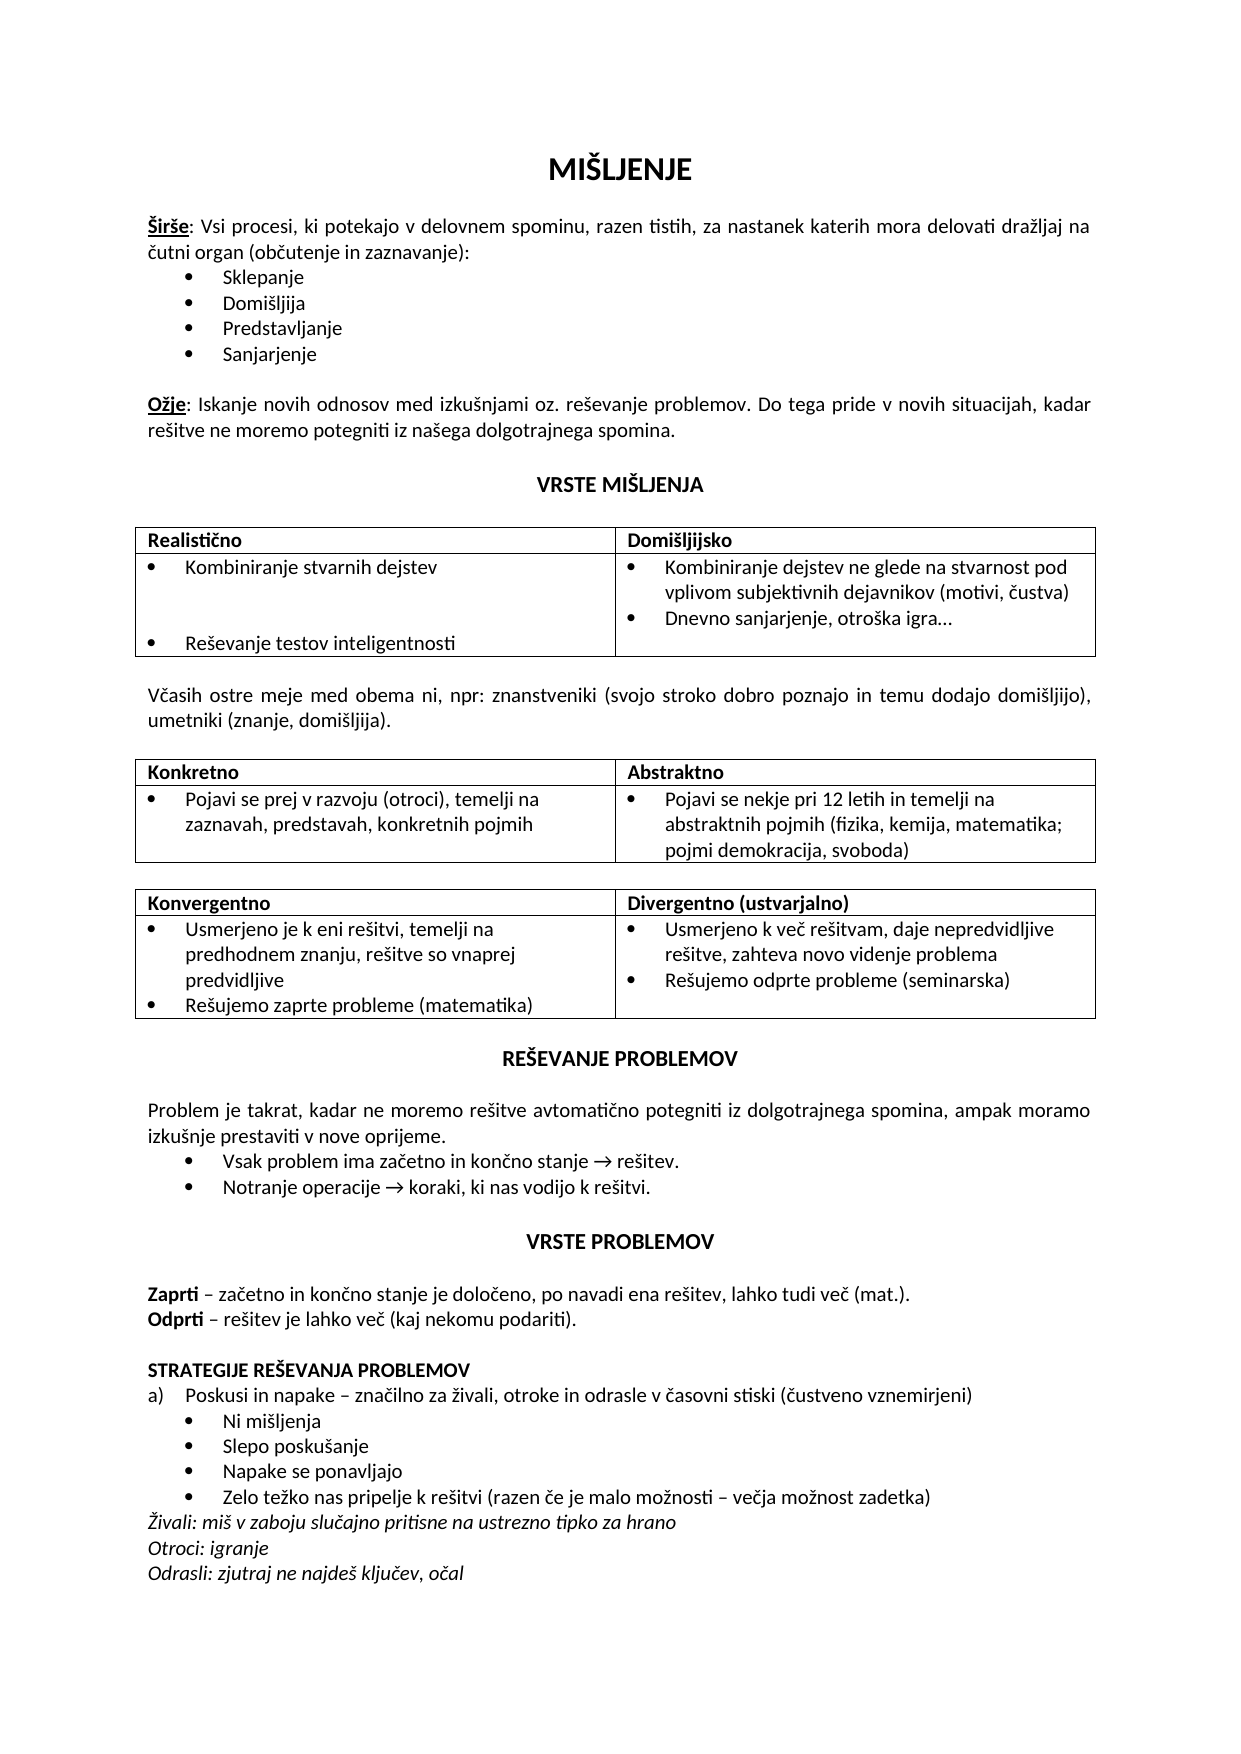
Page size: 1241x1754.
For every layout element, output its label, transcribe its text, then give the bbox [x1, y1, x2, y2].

list Napake se ponavljajo [185, 1459, 1093, 1484]
table_cell Pojavi se nekje pri 12 letih in temelji na abstraktnih pojmih (fizika, kemija, matematika; pojmi demokracija, svoboda) [616, 786, 1095, 862]
table_header Konkretno [136, 760, 615, 785]
list Slepo poskušanje [185, 1433, 1093, 1459]
text VRSTE MIŠLJENJA [148, 471, 1093, 498]
text Ožje: Iskanje novih odnosov med izkušnjami oz. reševanje problemov. Do tega pride v novih situacijah, kadar rešitve ne moremo potegniti iz našega dolgotrajnega spomina. [148, 392, 1093, 442]
text Odrasli: zjutraj ne najdeš ključev, očal [148, 1560, 1093, 1586]
table_cell Kombiniranje dejstev ne glede na stvarnost pod vplivom subjektivnih dejavnikov (motivi, čustva) Dnevno sanjarjenje, otroška igra… [616, 554, 1095, 656]
table_header Realistično [136, 528, 615, 553]
text VRSTE PROBLEMOV [148, 1227, 1093, 1255]
text Širše: Vsi procesi, ki potekajo v delovnem spominu, razen tistih, za nastanek katerih mora delovati dražljaj na čutni organ (občutenje in zaznavanje): [148, 214, 1093, 264]
list Zelo težko nas pripelje k rešitvi (razen če je malo možnosti – večja možnost zadetka) [185, 1484, 1093, 1509]
text Zaprti – začetno in končno stanje je določeno, po navadi ena rešitev, lahko tudi več (mat.). [148, 1281, 1093, 1306]
list Vsak problem ima začetno in končno stanje → rešitev. [185, 1148, 1093, 1174]
list Domišljija [185, 290, 1093, 315]
table_cell Usmerjeno k več rešitvam, daje nepredvidljive rešitve, zahteva novo videnje problema Rešujemo odprte probleme (seminarska) [616, 916, 1095, 1018]
list Predstavljanje [185, 315, 1093, 341]
table_header Divergentno (ustvarjalno) [616, 890, 1095, 915]
text REŠEVANJE PROBLEMOV [148, 1044, 1093, 1072]
table_cell Kombiniranje stvarnih dejstev Reševanje testov inteligentnosti [136, 554, 615, 656]
list Notranje operacije → koraki, ki nas vodijo k rešitvi. [185, 1174, 1093, 1199]
list Sanjarjenje [185, 341, 1093, 366]
table_header Konvergentno [136, 890, 615, 915]
text Problem je takrat, kadar ne moremo rešitve avtomatično potegniti iz dolgotrajnega spomina, ampak moramo izkušnje prestaviti v nove oprijeme. [148, 1098, 1093, 1148]
table_header Abstraktno [616, 760, 1095, 785]
table_header Domišljijsko [616, 528, 1095, 553]
table_cell Pojavi se prej v razvoju (otroci), temelji na zaznavah, predstavah, konkretnih pojmih [136, 786, 615, 862]
text MIŠLJENJE [148, 148, 1093, 188]
list Ni mišljenja [185, 1408, 1093, 1433]
list Sklepanje [185, 264, 1093, 290]
list Poskusi in napake – značilno za živali, otroke in odrasle v časovni stiski (čustveno vznemirjeni) [148, 1382, 1093, 1408]
text Otroci: igranje [148, 1535, 1093, 1560]
text STRATEGIJE REŠEVANJA PROBLEMOV [148, 1357, 1093, 1382]
table_cell Usmerjeno je k eni rešitvi, temelji na predhodnem znanju, rešitve so vnaprej predvidljive Rešujemo zaprte probleme (matematika) [136, 916, 615, 1018]
text Včasih ostre meje med obema ni, npr: znanstveniki (svojo stroko dobro poznajo in temu dodajo domišljijo), umetniki (znanje, domišljija). [148, 682, 1093, 733]
text Odprti – rešitev je lahko več (kaj nekomu podariti). [148, 1306, 1093, 1332]
text Živali: miš v zaboju slučajno pritisne na ustrezno tipko za hrano [148, 1509, 1093, 1535]
